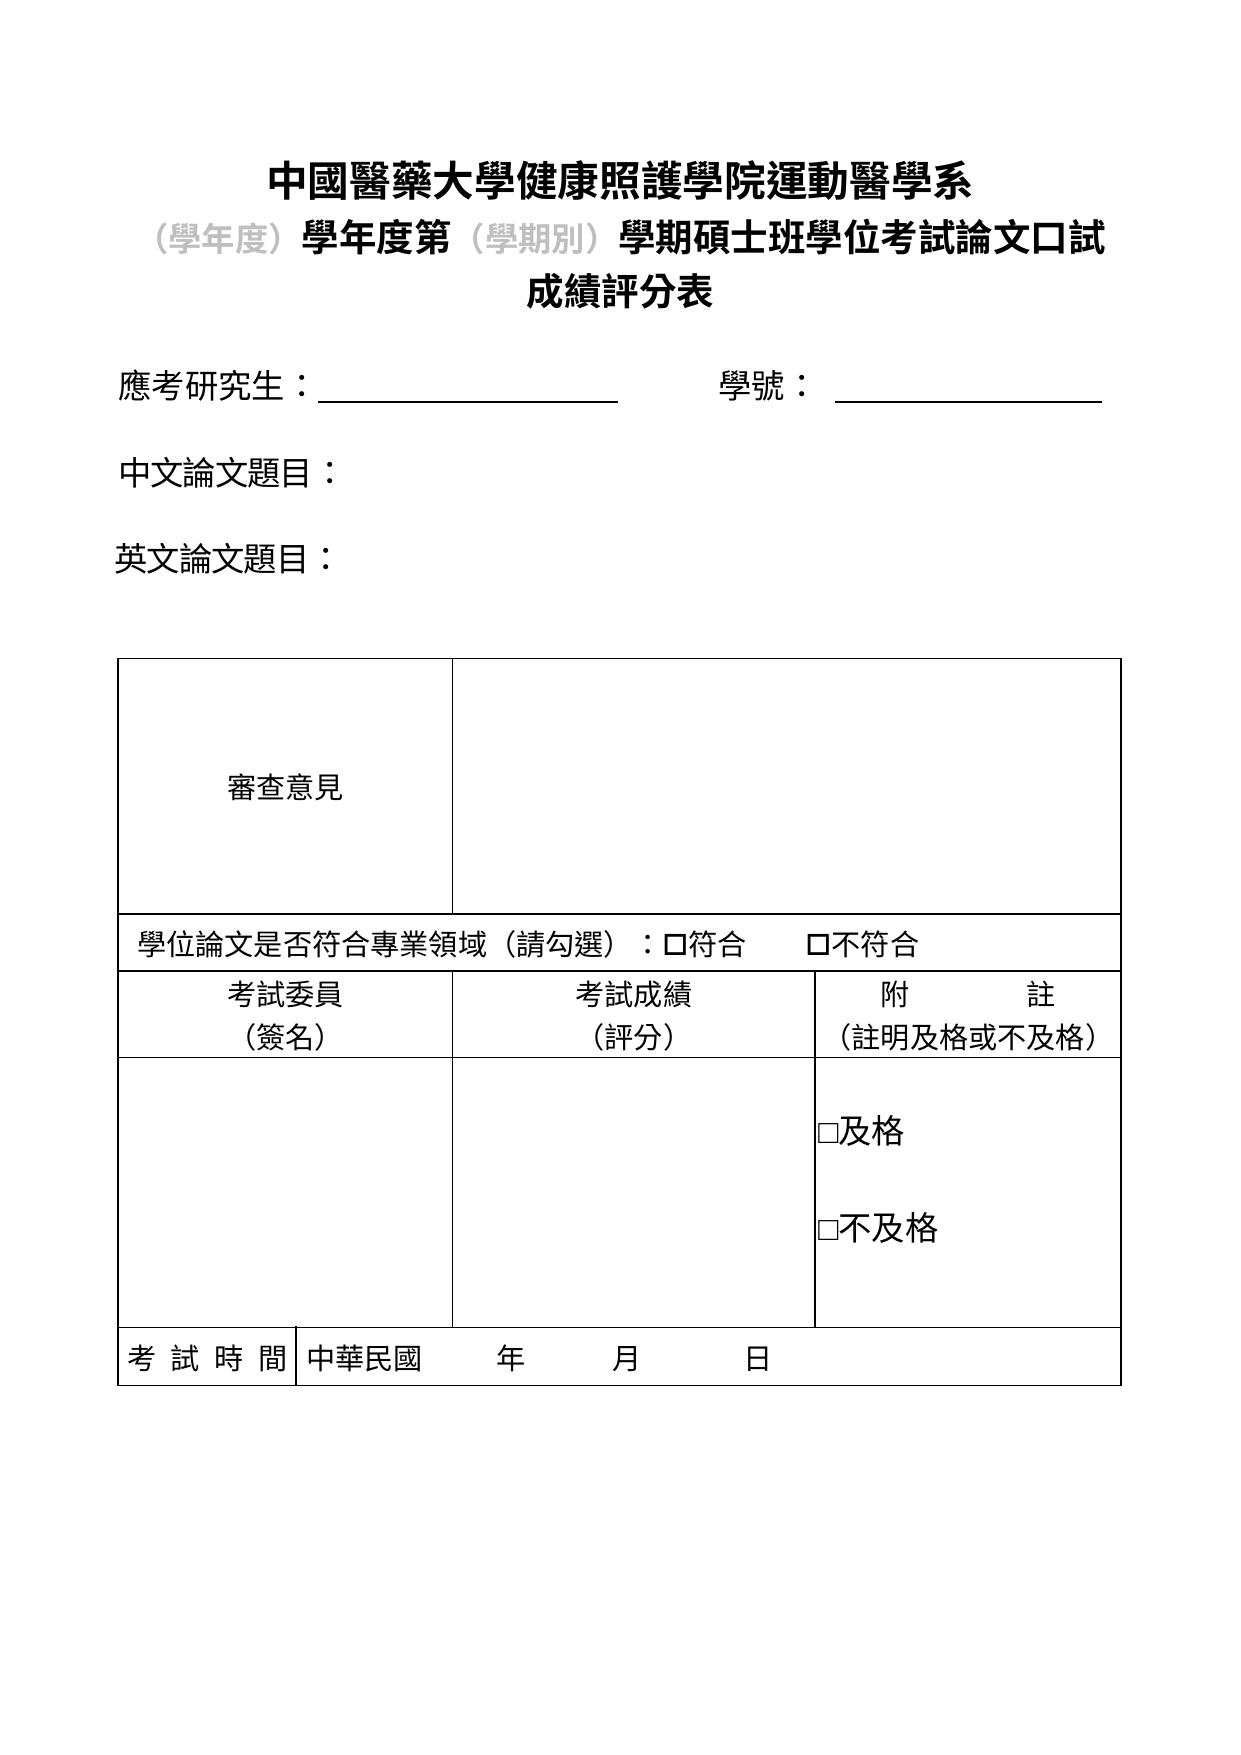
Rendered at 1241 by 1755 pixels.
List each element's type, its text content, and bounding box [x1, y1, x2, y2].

table_cell [453, 1058, 814, 1326]
table_cell 考試成績 （評分） [453, 972, 814, 1057]
table_header [453, 659, 1120, 913]
table_cell [119, 1058, 452, 1326]
table_cell □及格 □不及格 [816, 1058, 1120, 1326]
text 英文論文題目： [114, 533, 1122, 581]
table_cell 考試委員 （簽名） [119, 972, 452, 1057]
table_header 審查意見 [119, 659, 452, 913]
table_cell 學位論文是否符合專業領域（請勾選）：符合 不符合 [119, 915, 1120, 970]
text 中文論文題目： [118, 446, 1122, 494]
text 應考研究生： 學號： [118, 360, 1122, 408]
text （學年度）學年度第（學期別）學期碩士班學位考試論文口試成績評分表 [118, 208, 1122, 317]
table_cell 考 試 時 間 [119, 1328, 295, 1385]
text 中國醫藥大學健康照護學院運動醫學系 [118, 148, 1122, 208]
table_cell 附 註 （註明及格或不及格） [816, 972, 1120, 1057]
table_cell 中華民國 年 月 日 [297, 1328, 1120, 1385]
